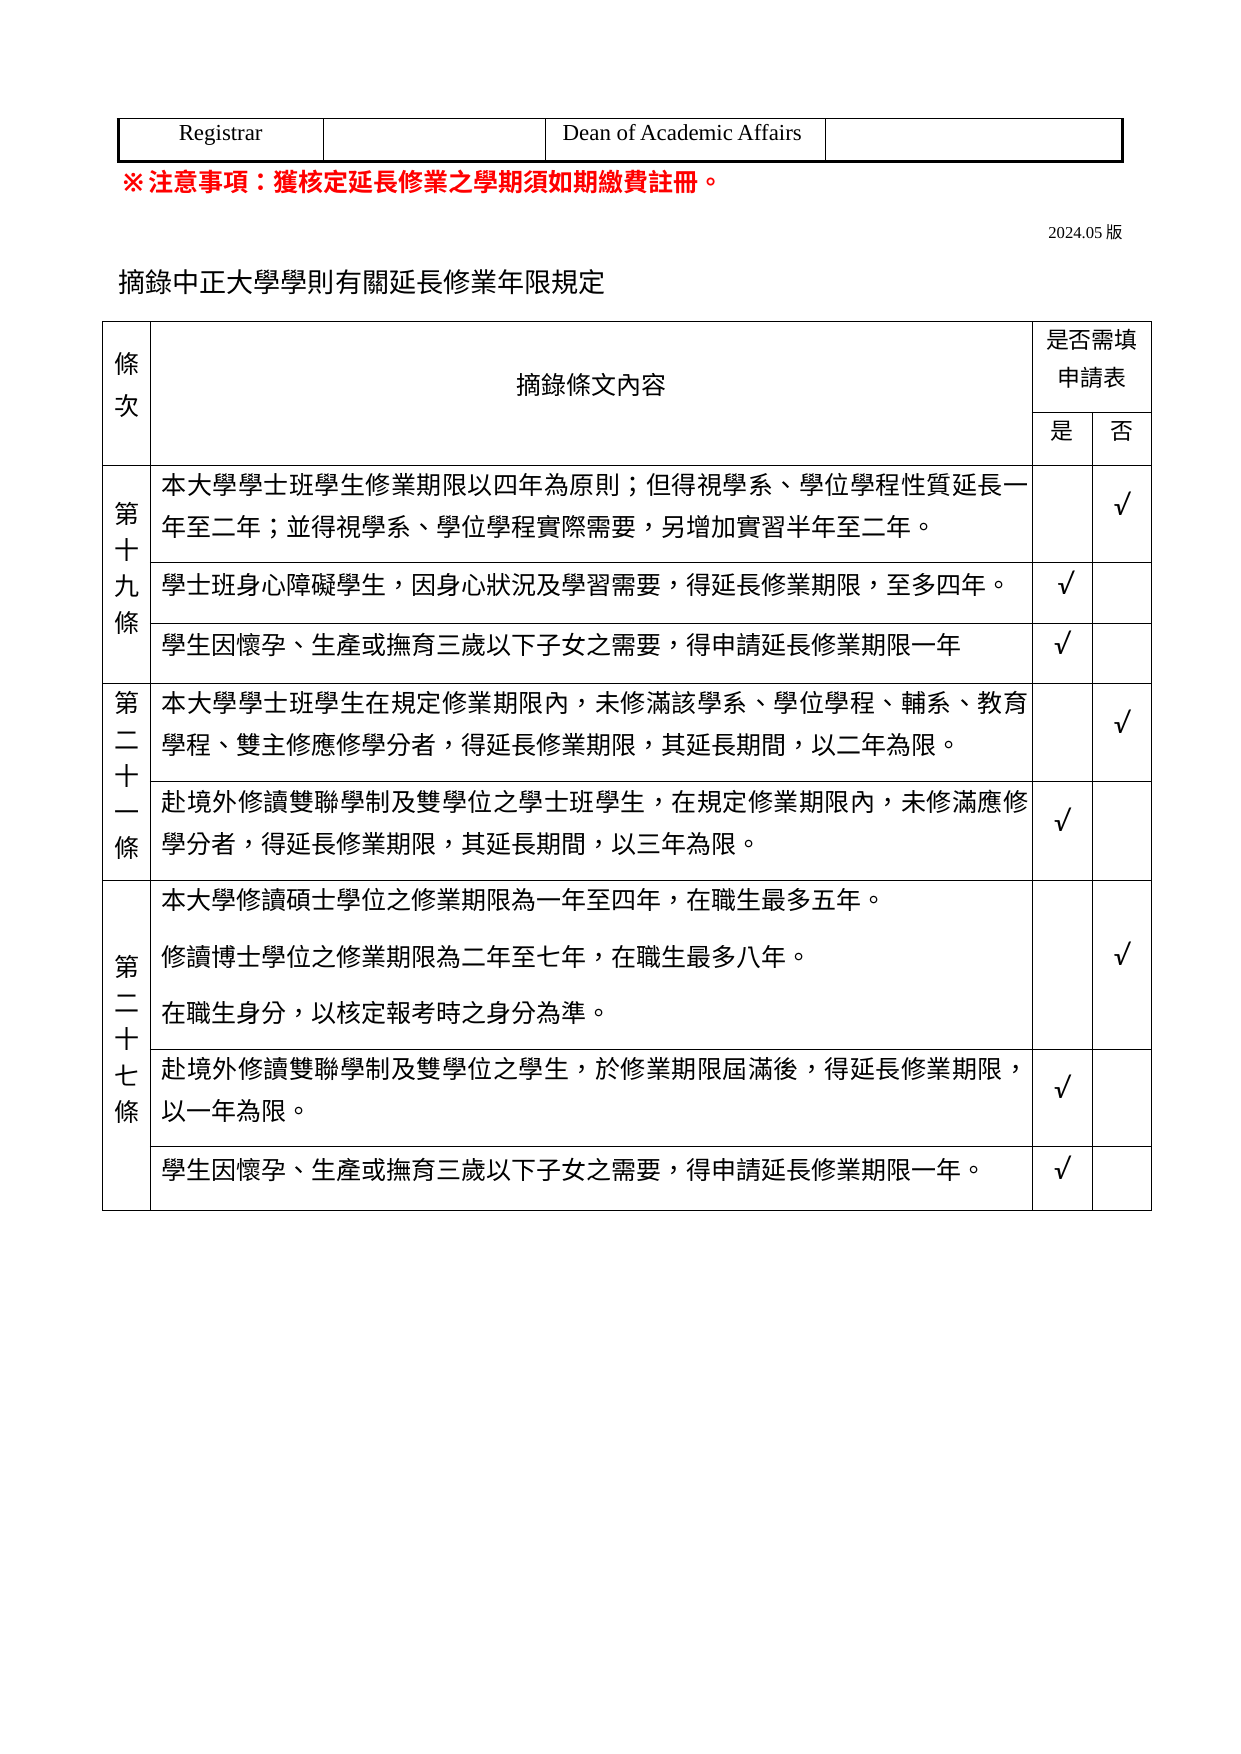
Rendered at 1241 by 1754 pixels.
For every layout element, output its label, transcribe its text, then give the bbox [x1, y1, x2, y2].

table_cell 本大學學士班學生在規定修業期限內，未修滿該學系、學位學程、輔系、教育學程、雙主修應修學分者，得延長修業期限，其延長期間，以二年為限。 [151, 684, 1032, 781]
table_cell 學生因懷孕、生產或撫育三歲以下子女之需要，得申請延長修業期限一年。 [151, 1147, 1032, 1209]
table_cell [826, 119, 1121, 159]
table_cell 赴境外修讀雙聯學制及雙學位之學生，於修業期限屆滿後，得延長修業期限，以一年為限。 [151, 1050, 1032, 1146]
table_cell √ [1033, 563, 1092, 623]
table_cell √ [1033, 624, 1092, 683]
table_cell 是 [1033, 413, 1092, 464]
table_header 條次 [103, 322, 150, 464]
table_cell 本大學修讀碩士學位之修業期限為一年至四年，在職生最多五年。 修讀博士學位之修業期限為二年至七年，在職生最多八年。 在職生身分，以核定報考時之身分為準。 [151, 881, 1032, 1048]
table_cell √ [1033, 782, 1092, 880]
table_cell [1093, 1050, 1151, 1146]
table_cell 赴境外修讀雙聯學制及雙學位之學士班學生，在規定修業期限內，未修滿應修學分者，得延長修業期限，其延長期間，以三年為限。 [151, 782, 1032, 880]
table_cell √ [1033, 1050, 1092, 1146]
text ※注意事項：獲核定延長修業之學期須如期繳費註冊。 [118, 163, 1122, 199]
table_cell [1033, 466, 1092, 562]
table_header 摘錄條文內容 [151, 322, 1032, 464]
table_cell 第十九條 [103, 466, 150, 683]
text 摘錄中正大學學則有關延長修業年限規定 [118, 261, 1122, 301]
table_cell 否 [1093, 413, 1151, 464]
table_cell 本大學學士班學生修業期限以四年為原則；但得視學系、學位學程性質延長一年至二年；並得視學系、學位學程實際需要，另增加實習半年至二年。 [151, 466, 1032, 562]
table_cell [1093, 782, 1151, 880]
text 2024.05版 [118, 219, 1122, 243]
table_cell [1093, 563, 1151, 623]
table_cell [324, 119, 545, 159]
table_cell 學士班身心障礙學生，因身心狀況及學習需要，得延長修業期限，至多四年。 [151, 563, 1032, 623]
table_cell Dean of Academic Affairs [546, 119, 825, 159]
table_cell √ [1093, 684, 1151, 781]
table_cell √ [1033, 1147, 1092, 1209]
table_cell 第二十七條 [103, 881, 150, 1209]
table_cell 學生因懷孕、生產或撫育三歲以下子女之需要，得申請延長修業期限一年 [151, 624, 1032, 683]
table_cell [1093, 1147, 1151, 1209]
table_cell [1093, 624, 1151, 683]
table_cell 第二十一條 [103, 684, 150, 880]
table_cell √ [1093, 881, 1151, 1048]
table_header 是否需填申請表 [1033, 322, 1151, 412]
table_cell [1033, 881, 1092, 1048]
table_cell √ [1093, 466, 1151, 562]
table_cell [1033, 684, 1092, 781]
table_cell Registrar [120, 119, 323, 159]
